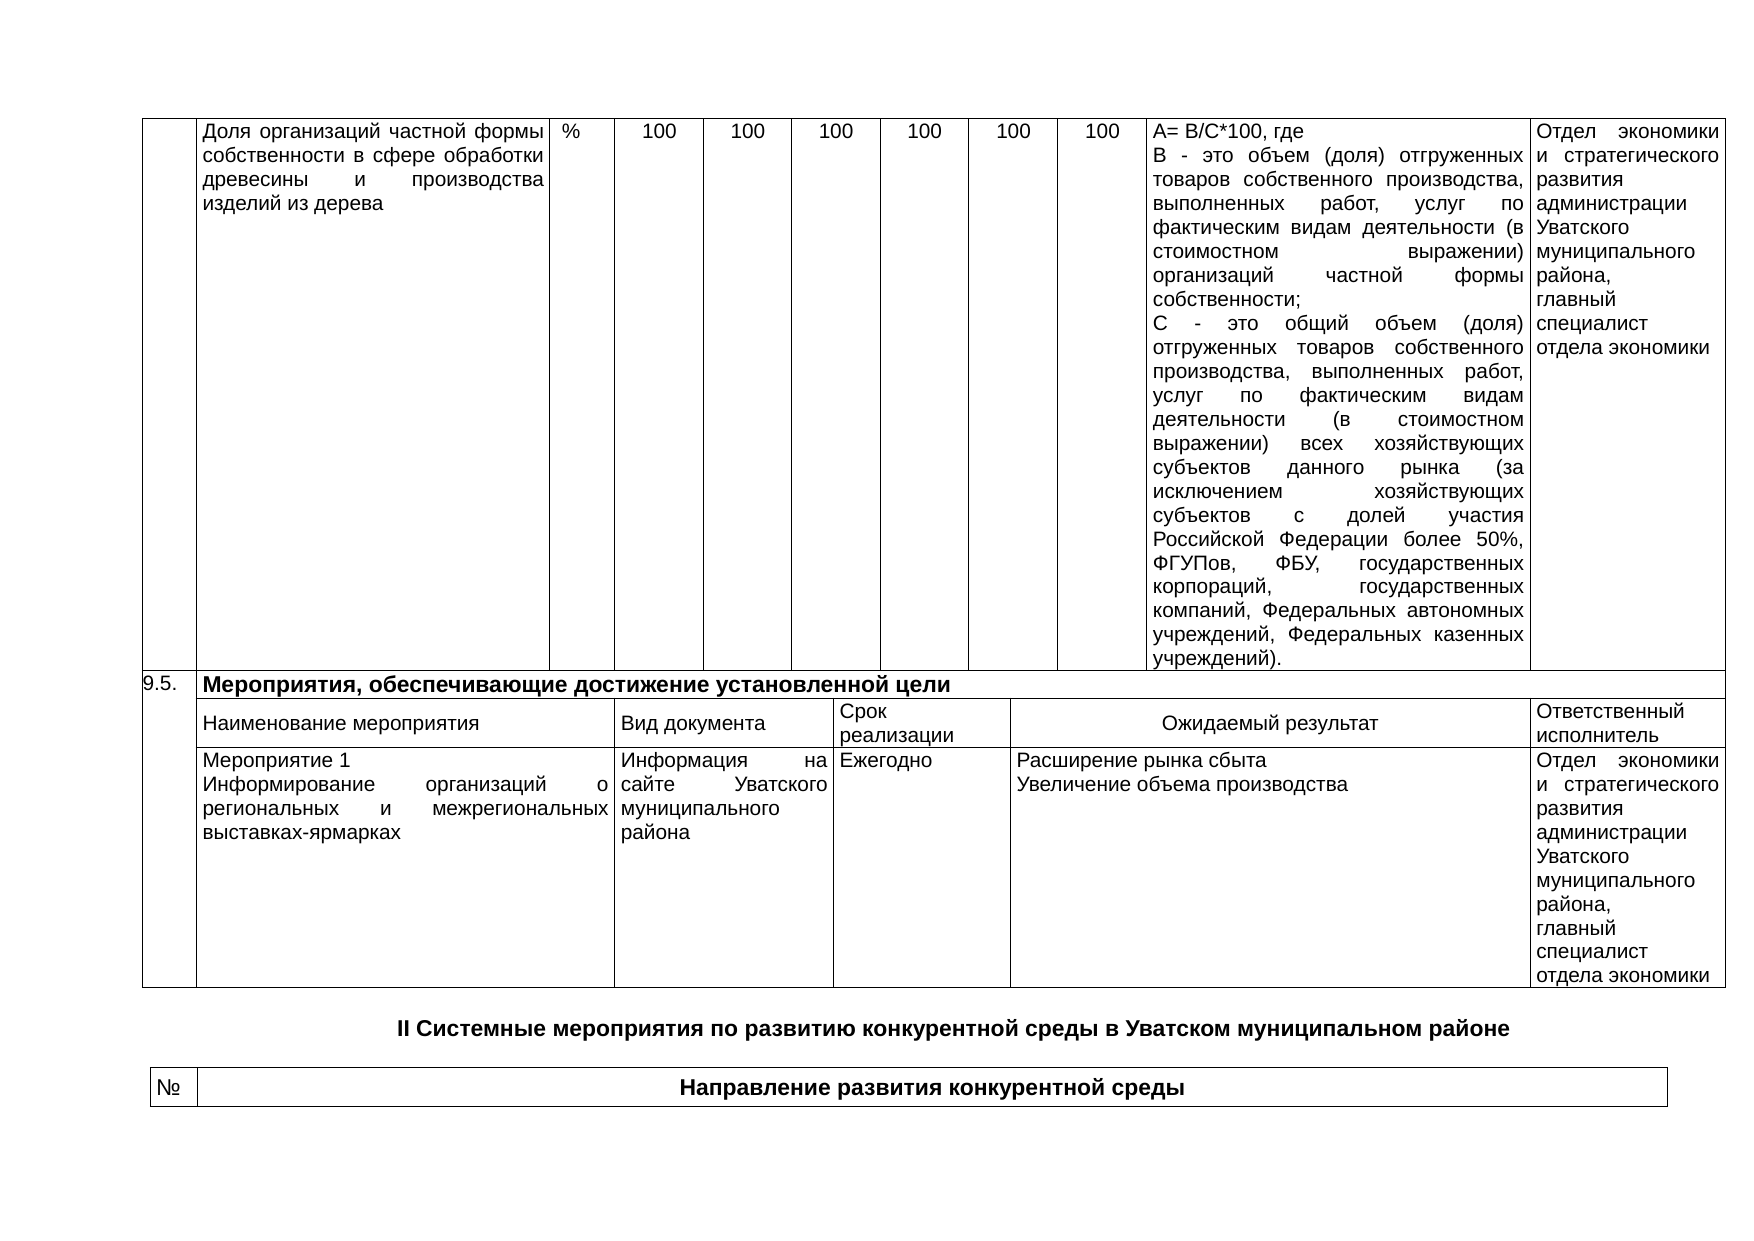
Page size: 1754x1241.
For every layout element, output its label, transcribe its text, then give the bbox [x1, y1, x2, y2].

table_cell 100 [1058, 119, 1146, 670]
table_cell Ежегодно [834, 748, 1010, 987]
table_cell 100 [615, 119, 703, 670]
table_cell Информация на сайте Уватского муниципального района [615, 748, 833, 987]
table_cell Расширение рынка сбыта Увеличение объема производства [1011, 748, 1530, 987]
table_cell А= В/С*100, где В - это объем (доля) отгруженных товаров собственного производства, выполненных работ, услуг по фактическим видам деятельности (в стоимостном выражении) организаций частной формы собственности; С - это общий объем (доля) отгруженных товаров собственного производства, выполненных работ, услуг по фактическим видам деятельности (в стоимостном выражении) всех хозяйствующих субъектов данного рынка (за исключением хозяйствующих субъектов с долей участия Российской Федерации более 50%, ФГУПов, ФБУ, государственных корпораций, государственных компаний, Федеральных автономных учреждений, Федеральных казенных учреждений). [1147, 119, 1530, 670]
table_cell Мероприятие 1 Информирование организаций о региональных и межрегиональных выставках-ярмарках [197, 748, 614, 987]
table_cell Ожидаемый результат [1011, 699, 1530, 747]
table_header Направление развития конкурентной среды [198, 1068, 1667, 1106]
table_cell 100 [704, 119, 791, 670]
table_cell % [550, 119, 614, 670]
table_cell 100 [792, 119, 880, 670]
table_cell Мероприятия, обеспечивающие достижение установленной цели [197, 671, 1725, 698]
table_cell Вид документа [615, 699, 833, 747]
table_cell Отдел экономики и стратегического развития администрации Уватского муниципального района, главный специалист отдела экономики [1531, 119, 1725, 670]
table_header № [151, 1068, 197, 1106]
table_cell Ответственный исполнитель [1531, 699, 1725, 747]
table_cell [143, 119, 196, 670]
table_cell Срок реализации [834, 699, 1010, 747]
table_cell Доля организаций частной формы собственности в сфере обработки древесины и производства изделий из дерева [197, 119, 549, 670]
table_cell 9.5. [143, 671, 196, 987]
table_cell Отдел экономики и стратегического развития администрации Уватского муниципального района, главный специалист отдела экономики [1531, 748, 1725, 987]
text II Системные мероприятия по развитию конкурентной среды в Уватском муниципальном районе [150, 1014, 1683, 1041]
table_cell Наименование мероприятия [197, 699, 614, 747]
table_cell 100 [969, 119, 1057, 670]
table_cell 100 [881, 119, 968, 670]
